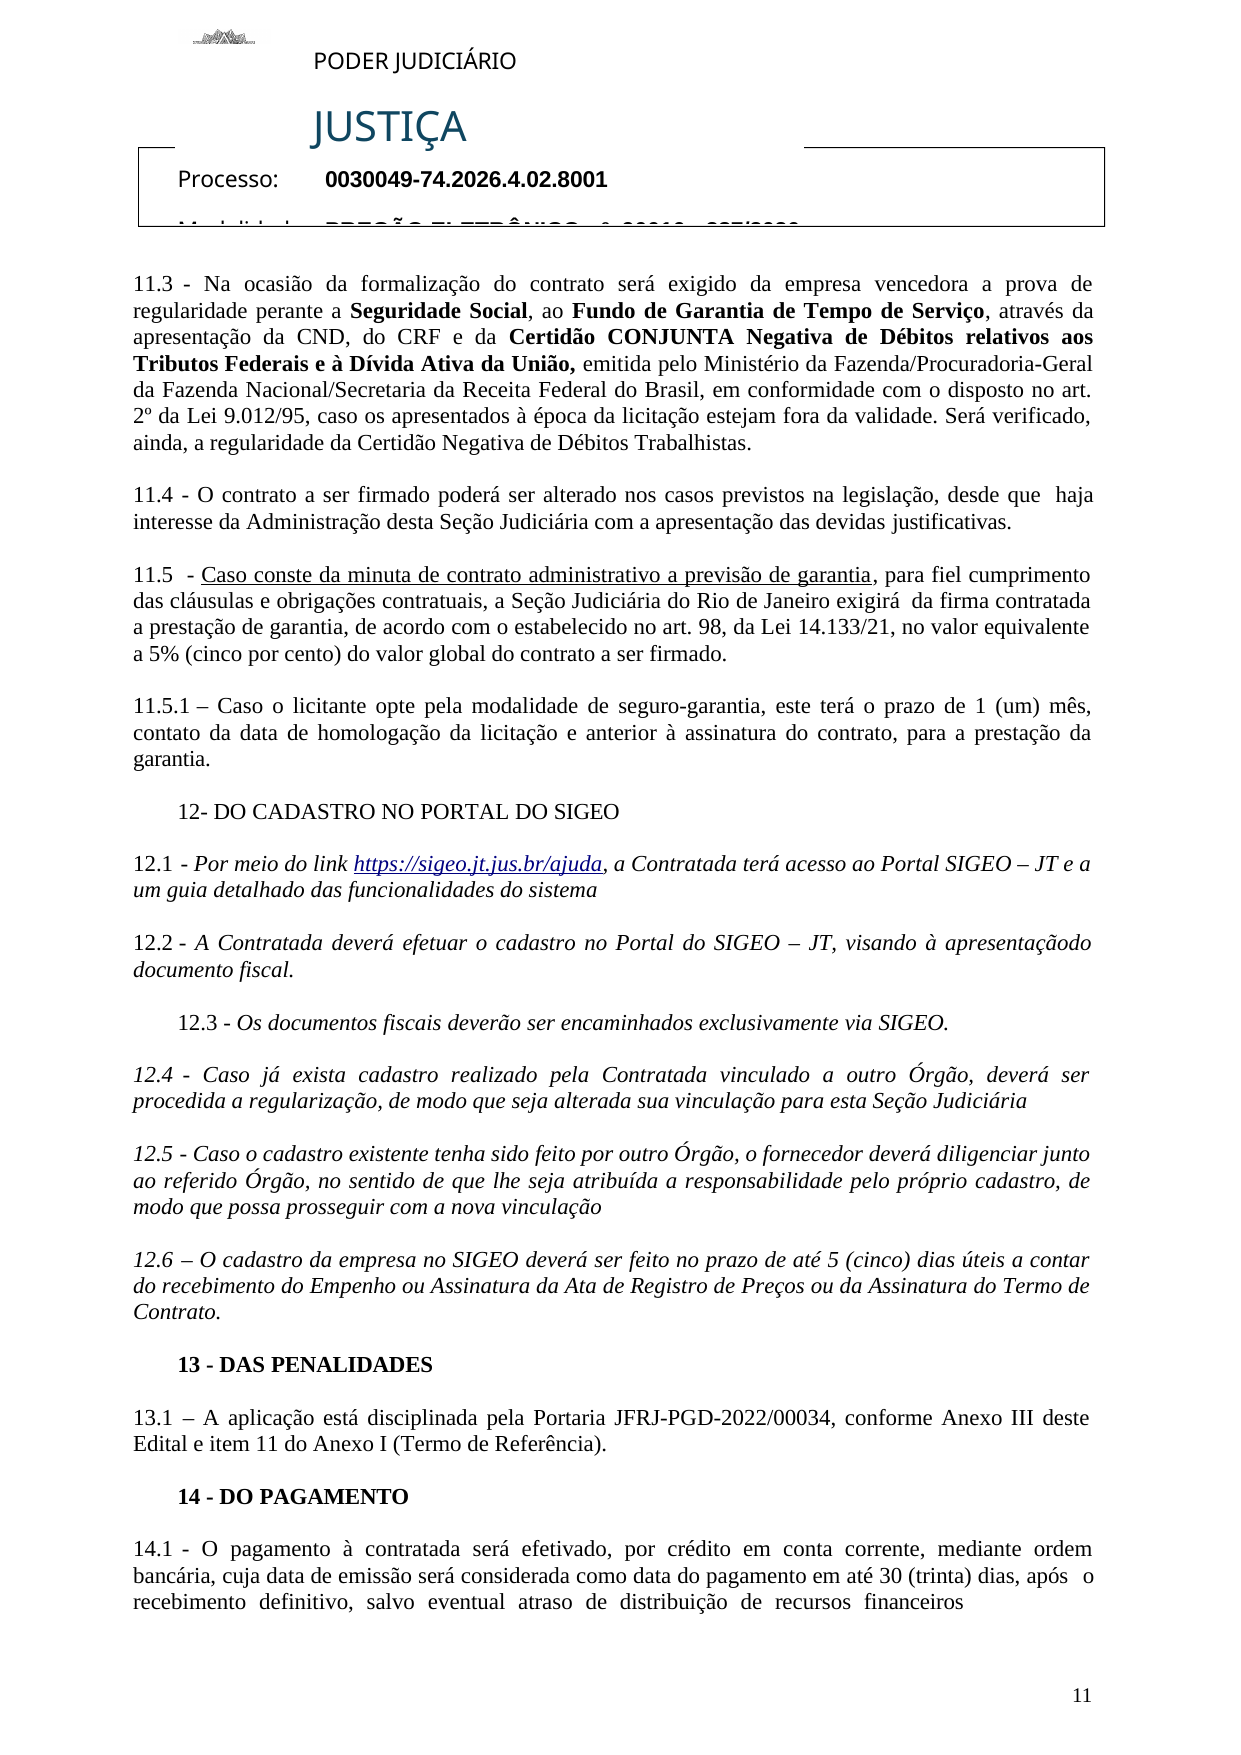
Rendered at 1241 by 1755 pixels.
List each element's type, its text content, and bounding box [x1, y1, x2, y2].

list - O contrato a ser firmado poderá ser alterado nos casos previstos na legislação, desde que haja interesse da Administração desta Seção Judiciária com a apresentação das devidas justificativas. [133, 481, 1094, 534]
list – A aplicação está disciplinada pela Portaria JFRJ-PGD-2022/00034, conforme Anexo III deste Edital e item 11 do Anexo I (Termo de Referência). [133, 1404, 1091, 1457]
list – Caso o licitante opte pela modalidade de seguro-garantia, este terá o prazo de 1 (um) mês, contato da data de homologação da licitação e anterior à assinatura do contrato, para a prestação da garantia. [133, 692, 1094, 771]
list - DAS PENALIDADES [177, 1352, 1137, 1378]
list - DO PAGAMENTO [177, 1483, 1137, 1510]
list - Na ocasião da formalização do contrato será exigido da empresa vencedora a prova de regularidade perante a Seguridade Social, ao Fundo de Garantia de Tempo de Serviço, através da apresentação da CND, do CRF e da Certidão CONJUNTA Negativa de Débitos relativos aos Tributos Federais e à Dívida Ativa da União, emitida pelo Ministério da Fazenda/Procuradoria-Geral da Fazenda Nacional/Secretaria da Receita Federal do Brasil, em conformidade com o disposto no art. 2º da Lei 9.012/95, caso os apresentados à época da licitação estejam fora da validade. Será verificado, ainda, a regularidade da Certidão Negativa de Débitos Trabalhistas. [133, 271, 1094, 455]
list – O cadastro da empresa no SIGEO deverá ser feito no prazo de até 5 (cinco) dias úteis a contar do recebimento do Empenho ou Assinatura da Ata de Registro de Preços ou da Assinatura do Termo de Contrato. [133, 1246, 1094, 1325]
list - Caso o cadastro existente tenha sido feito por outro Órgão, o fornecedor deverá diligenciar junto ao referido Órgão, no sentido de que lhe seja atribuída a responsabilidade pelo próprio cadastro, de modo que possa prosseguir com a nova vinculação [133, 1140, 1093, 1219]
list - A Contratada deverá efetuar o cadastro no Portal do SIGEO – JT, visando à apresentaçãodo documento fiscal. [133, 929, 1093, 982]
list - Os documentos fiscais deverão ser encaminhados exclusivamente via SIGEO. [177, 1008, 1137, 1035]
list - O pagamento à contratada será efetivado, por crédito em conta corrente, mediante ordem bancária, cuja data de emissão será considerada como data do pagamento em até 30 (trinta) dias, após o recebimento definitivo, salvo eventual atraso de distribuição de recursos financeiros [133, 1536, 1094, 1614]
list - Caso conste da minuta de contrato administrativo a previsão de garantia, para fiel cumprimento das cláusulas e obrigações contratuais, a Seção Judiciária do Rio de Janeiro exigirá da firma contratada a prestação de garantia, de acordo com o estabelecido no art. 98, da Lei 14.133/21, no valor equivalente a 5% (cinco por cento) do valor global do contrato a ser firmado. [133, 561, 1091, 666]
list - Caso já exista cadastro realizado pela Contratada vinculado a outro Órgão, deverá ser procedida a regularização, de modo que seja alterada sua vinculação para esta Seção Judiciária [133, 1061, 1094, 1114]
list - Por meio do link https://sigeo.jt.jus.br/ajuda, a Contratada terá acesso ao Portal SIGEO – JT e a um guia detalhado das funcionalidades do sistema [133, 850, 1093, 903]
list DO CADASTRO NO PORTAL DO SIGEO [177, 798, 1137, 824]
